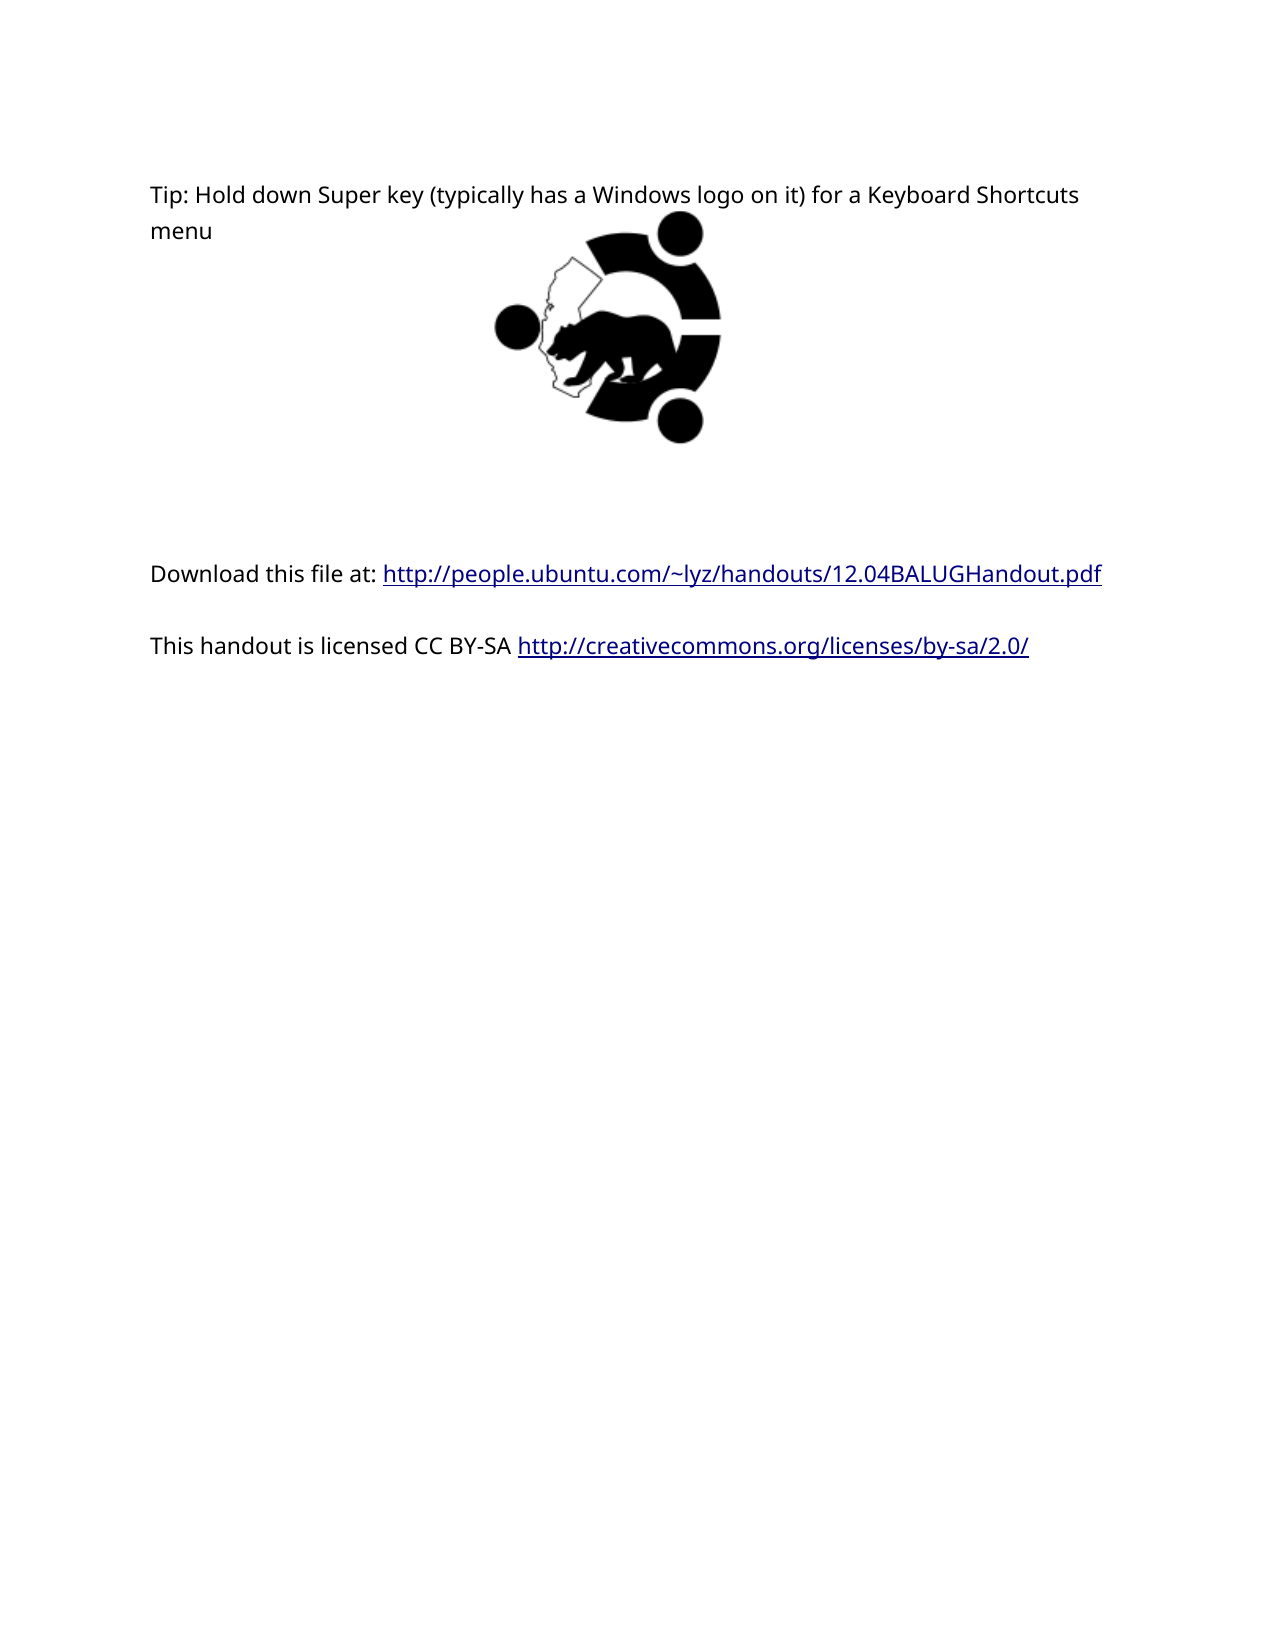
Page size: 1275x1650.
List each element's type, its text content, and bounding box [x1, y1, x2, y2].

subtitle Download this file at: http://people.ubuntu.com/~lyz/handouts/12.04BALUGHandout.pdf [150, 558, 1125, 589]
text Tip: Hold down Super key (typically has a Windows logo on it) for a Keyboard Shortcuts menu [150, 179, 1125, 247]
picture [490, 210, 725, 445]
subtitle This handout is licensed CC BY-SA http://creativecommons.org/licenses/by-sa/2.0/ [150, 630, 1125, 661]
